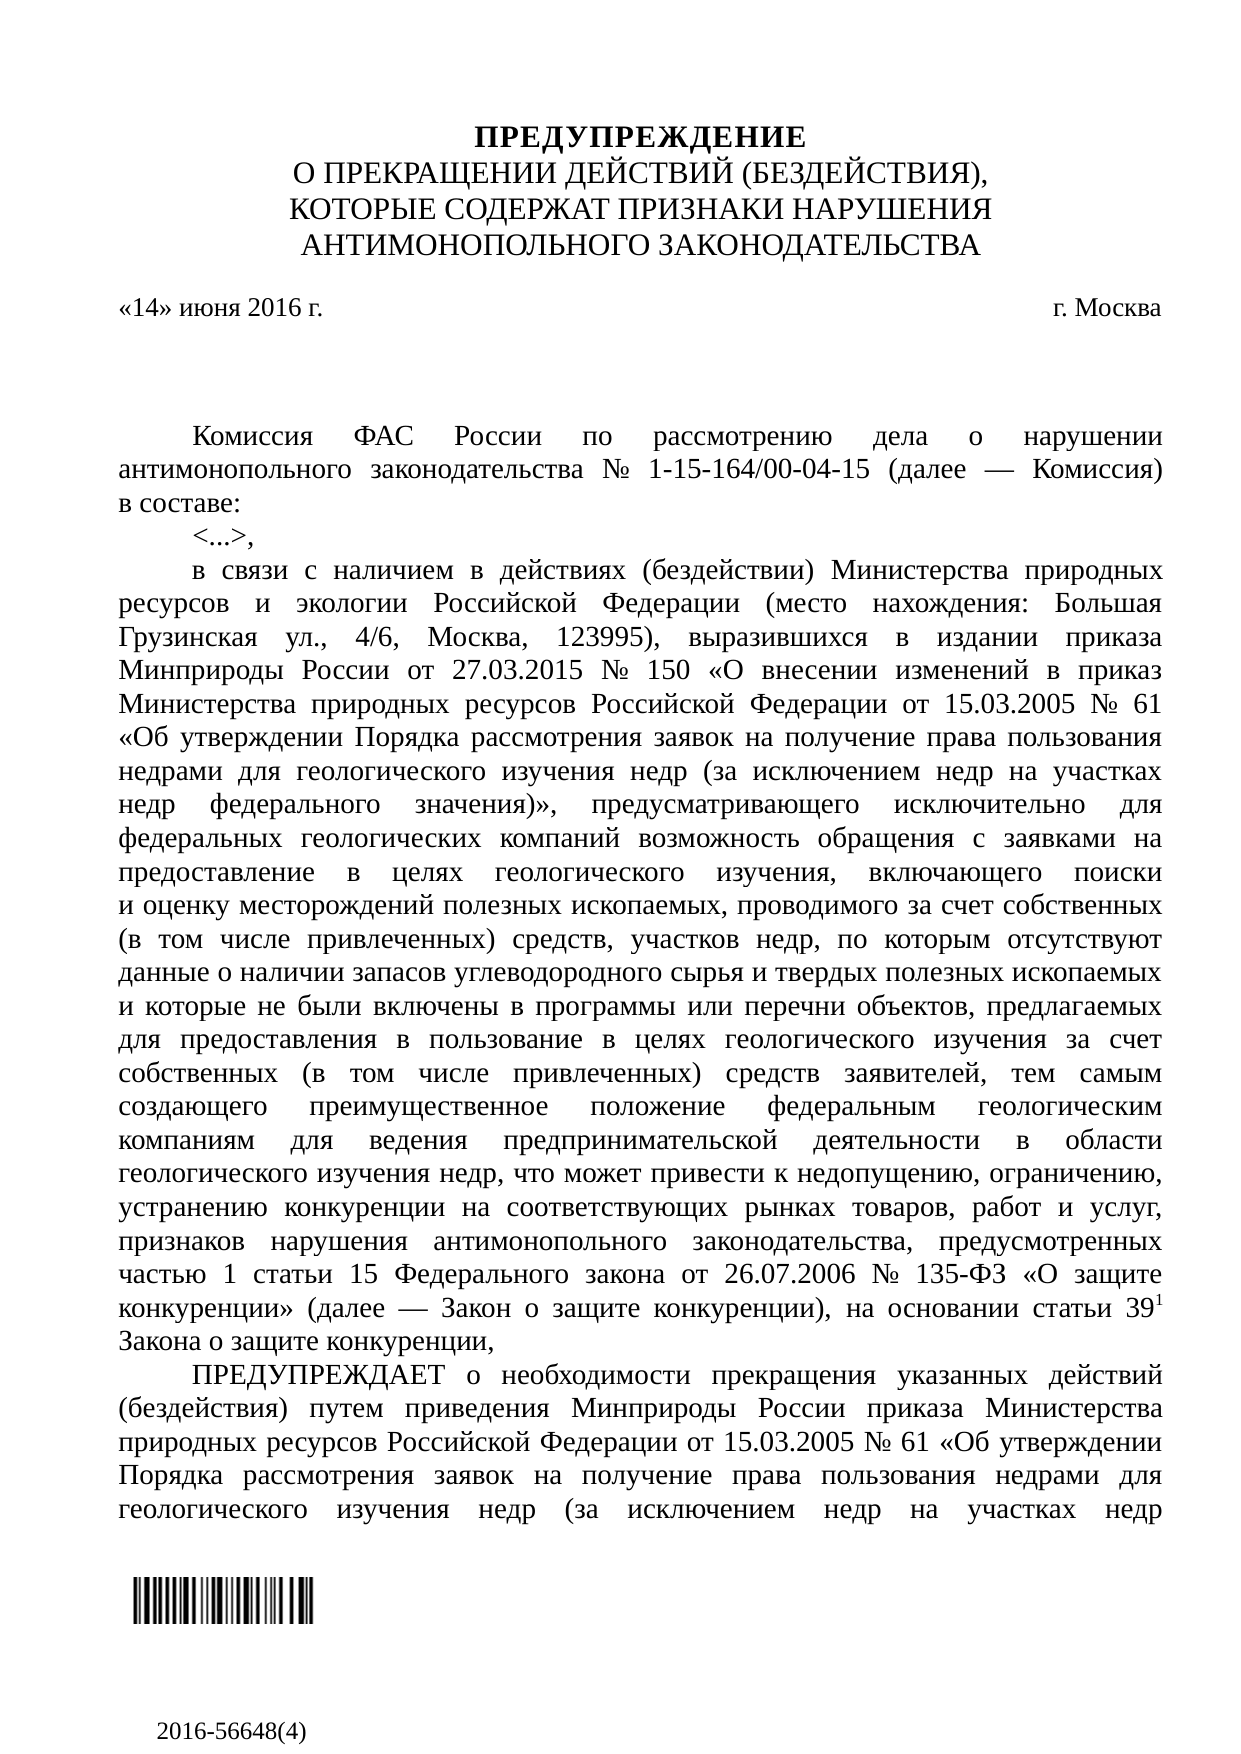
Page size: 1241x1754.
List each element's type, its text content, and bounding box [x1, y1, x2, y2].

text Комиссия ФАС России по рассмотрению дела о нарушении антимонопольного законодательства № 1-15-164/00-04-15 (далее — Комиссия) в составе: [118, 418, 1163, 518]
text ПРЕДУПРЕЖДЕНИЕ О ПРЕКРАЩЕНИИ ДЕЙСТВИЙ (БЕЗДЕЙСТВИЯ), КОТОРЫЕ СОДЕРЖАТ ПРИЗНАКИ НАРУШЕНИЯ АНТИМОНОПОЛЬНОГО ЗАКОНОДАТЕЛЬСТВА [118, 118, 1163, 262]
text предупреждает о необходимости прекращения указанных действий (бездействия) путем приведения Минприроды России приказа Министерства природных ресурсов Российской Федерации от 15.03.2005 № 61 «Об утверждении Порядка рассмотрения заявок на получение права пользования недрами для геологического изучения недр (за исключением недр на участках недр [118, 1357, 1163, 1524]
text в связи с наличием в действиях (бездействии) Министерства природных ресурсов и экологии Российской Федерации (место нахождения: Большая Грузинская ул., 4/6, Москва, 123995), выразившихся в издании приказа Минприроды России от 27.03.2015 № 150 «О внесении изменений в приказ Министерства природных ресурсов Российской Федерации от 15.03.2005 № 61 «Об утверждении Порядка рассмотрения заявок на получение права пользования недрами для геологического изучения недр (за исключением недр на участках недр федерального значения)», предусматривающего исключительно для федеральных геологических компаний возможность обращения с заявками на предоставление в целях геологического изучения, включающего поиски и оценку месторождений полезных ископаемых, проводимого за счет собственных (в том числе привлеченных) средств, участков недр, по которым отсутствуют данные о наличии запасов углеводородного сырья и твердых полезных ископаемых и которые не были включены в программы или перечни объектов, предлагаемых для предоставления в пользование в целях геологического изучения за счет собственных (в том числе привлеченных) средств заявителей, тем самым создающего преимущественное положение федеральным геологическим компаниям для ведения предпринимательской деятельности в области геологического изучения недр, что может привести к недопущению, ограничению, устранению конкуренции на соответствующих рынках товаров, работ и услуг, признаков нарушения антимонопольного законодательства, предусмотренных частью 1 статьи 15 Федерального закона от 26.07.2006 № 135-ФЗ «О защите конкуренции» (далее — Закон о защите конкуренции), на основании статьи 391 Закона о защите конкуренции, [118, 552, 1163, 1357]
text «14» июня 2016 г. г. Москва [118, 291, 1163, 322]
text <...>, [118, 518, 1163, 552]
picture [118, 1577, 331, 1624]
